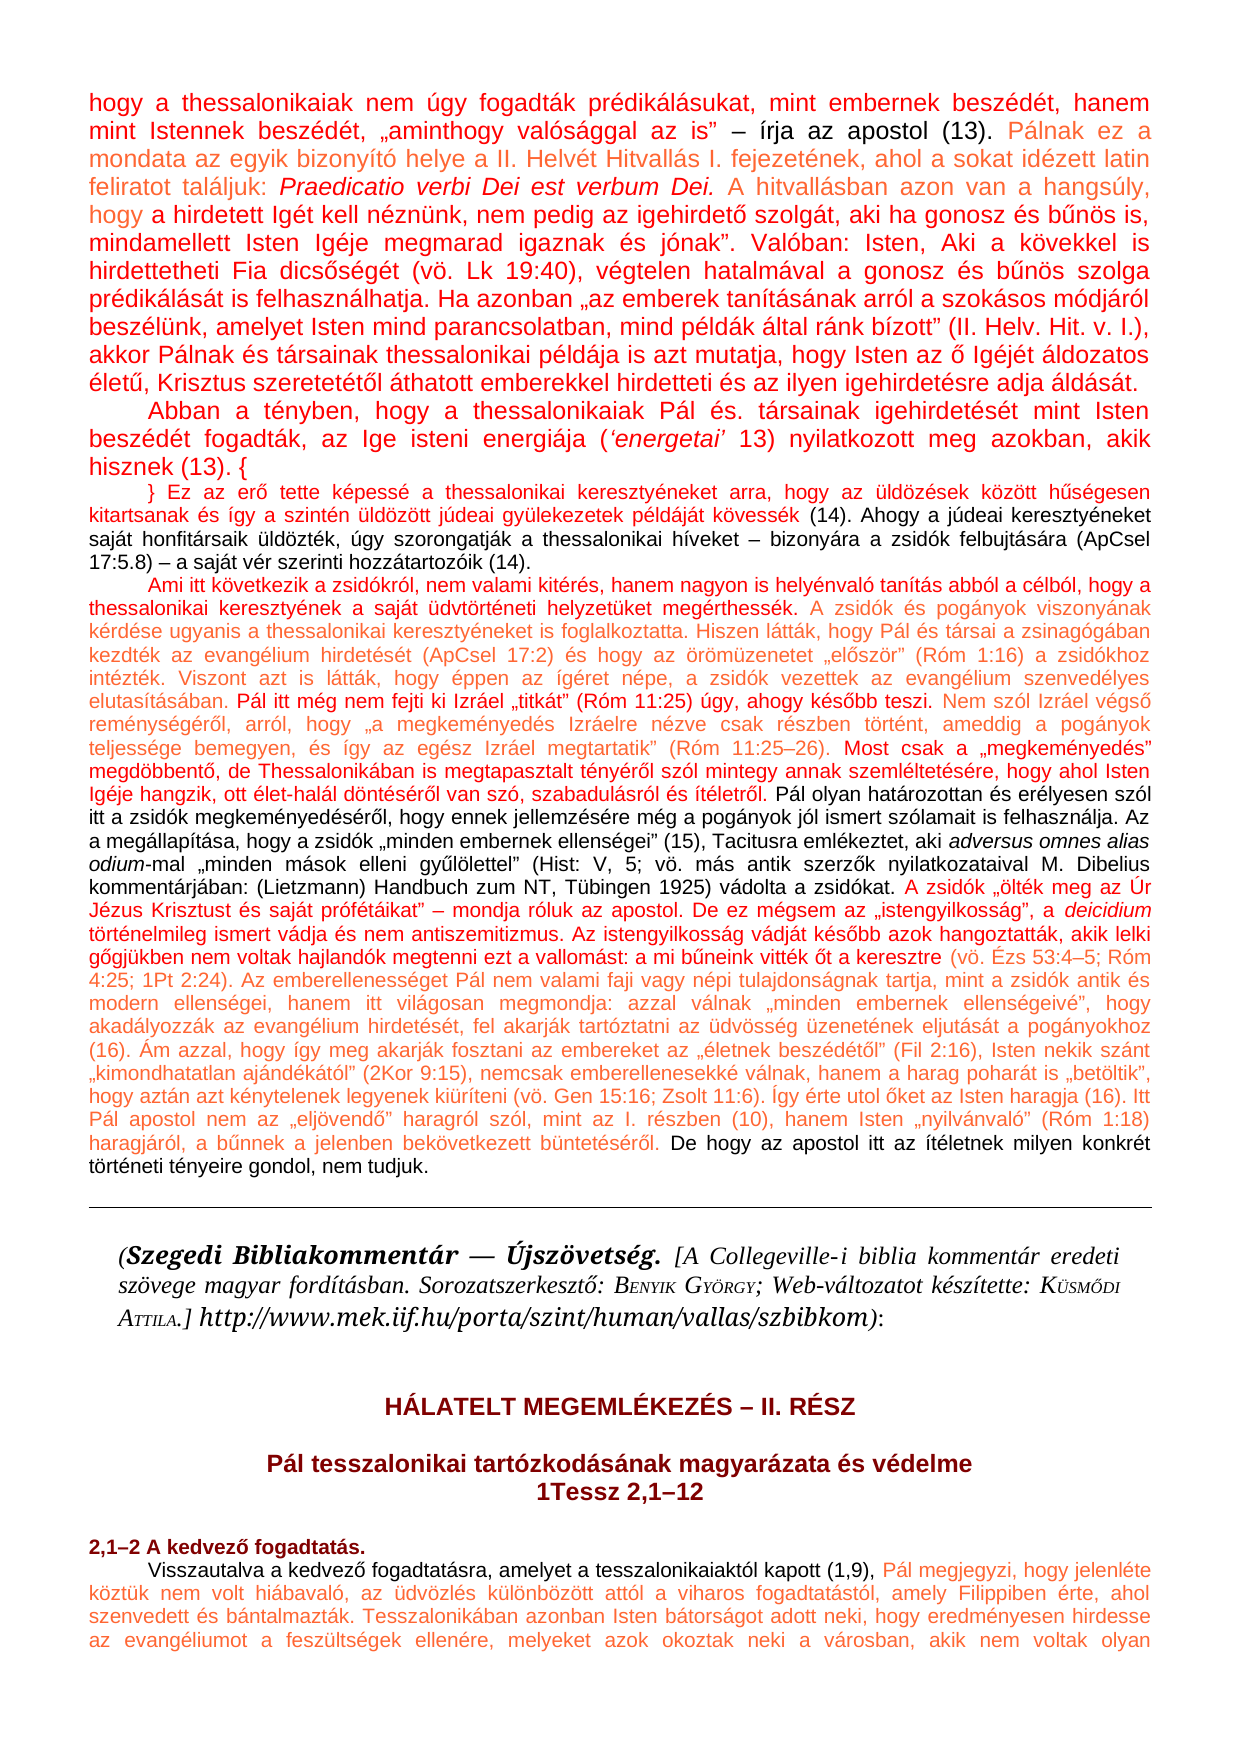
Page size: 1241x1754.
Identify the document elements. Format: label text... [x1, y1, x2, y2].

text Ami itt következik a zsidókról, nem valami kitérés, hanem nagyon is helyénvaló tanítás abból a célból, hogy a thessalonikai keresztyének a saját üdvtörténeti helyzetüket megérthessék. A zsidók és pogányok viszonyának kérdése ugyanis a thessalonikai keresztyéneket is foglalkoztatta. Hiszen látták, hogy Pál és társai a zsinagógában kezdték az evangélium hirdetését (ApCsel 17:2) és hogy az örömüzenetet „először” (Róm 1:16) a zsidókhoz intézték. Viszont azt is látták, hogy éppen az ígéret népe, a zsidók vezettek az evangélium szenvedélyes elutasításában. Pál itt még nem fejti ki Izráel „titkát” (Róm 11:25) úgy, ahogy később teszi. Nem szól Izráel végső reménységéről, arról, hogy „a megkeményedés Izráelre nézve csak részben történt, ameddig a pogányok teljessége bemegyen, és így az egész Izráel megtartatik” (Róm 11:25–26). Most csak a „megkeményedés” megdöbbentő, de Thessalonikában is megtapasztalt tényéről szól mintegy annak szemléltetésére, hogy ahol Isten Igéje hangzik, ott élet-halál döntéséről van szó, szabadulásról és ítéletről. Pál olyan határozottan és erélyesen szól itt a zsidók megkeményedéséről, hogy ennek jellemzésére még a pogányok jól ismert szólamait is felhasználja. Az a megállapítása, hogy a zsidók „minden embernek ellenségei” (15), Tacitusra emlékeztet, aki adversus omnes alias odium-mal „minden mások elleni gyűlölettel” (Hist: V, 5; vö. más antik szerzők nyilatkozataival M. Dibelius kommentárjában: (Lietzmann) Handbuch zum NT, Tübingen 1925) vádolta a zsidókat. A zsidók „ölték meg az Úr Jézus Krisztust és saját prófétáikat” – mondja róluk az apostol. De ez mégsem az „istengyilkosság”, a deicidium történelmileg ismert vádja és nem antiszemitizmus. Az istengyilkosság vádját később azok hangoztatták, akik lelki gőgjükben nem voltak hajlandók megtenni ezt a vallomást: a mi bűneink vitték őt a keresztre (vö. Ézs 53:4–5; Róm 4:25; 1Pt 2:24). Az emberellenességet Pál nem valami faji vagy népi tulajdonságnak tartja, mint a zsidók antik és modern ellenségei, hanem itt világosan megmondja: azzal válnak „minden embernek ellenségeivé”, hogy akadályozzák az evangélium hirdetését, fel akarják tartóztatni az üdvösség üzenetének eljutását a pogányokhoz (16). Ám azzal, hogy így meg akarják fosztani az embereket az „életnek beszédétől” (Fil 2:16), Isten nekik szánt „kimondhatatlan ajándékától” (2Kor 9:15), nemcsak emberellenesekké válnak, hanem a harag poharát is „betöltik”, hogy aztán azt kénytelenek legyenek kiüríteni (vö. Gen 15:16; Zsolt 11:6). Így érte utol őket az Isten haragja (16). Itt Pál apostol nem az „eljövendő” haragról szól, mint az I. részben (10), hanem Isten „nyilvánvaló” (Róm 1:18) haragjáról, a bűnnek a jelenben bekövetkezett büntetéséről. De hogy az apostol itt az ítéletnek milyen konkrét történeti tényeire gondol, nem tudjuk. [88, 574, 1152, 1178]
text Visszautalva a kedvező fogadtatásra, amelyet a tesszalonikaiaktól kapott (1,9), Pál megjegyzi, hogy jelenléte köztük nem volt hiábavaló, az üdvözlés különbözött attól a viharos fogadtatástól, amely Filippiben érte, ahol szenvedett és bántalmazták. Tesszalonikában azonban Isten bátorságot adott neki, hogy eredményesen hirdesse az evangéliumot a feszültségek ellenére, melyeket azok okoztak neki a városban, akik nem voltak olyan [88, 1558, 1152, 1651]
text Pál tesszalonikai tartózkodásának magyarázata és védelme 1Tessz 2,1–12 [88, 1450, 1152, 1506]
text Abban a tényben, hogy a thessalonikaiak Pál és. társainak igehirdetését mint Isten beszédét fogadták, az Ige isteni energiája (‘energetai’ 13) nyilatkozott meg azokban, akik hisznek (13). { [88, 397, 1152, 481]
text hogy a thessalonikaiak nem úgy fogadták prédikálásukat, mint embernek beszédét, hanem mint Istennek beszédét, „aminthogy valósággal az is” – írja az apostol (13). Pálnak ez a mondata az egyik bizonyító helye a II. Helvét Hitvallás I. fejezetének, ahol a sokat idézett latin feliratot találjuk: Praedicatio verbi Dei est verbum Dei. A hitvallásban azon van a hangsúly, hogy a hirdetett Igét kell néznünk, nem pedig az igehirdető szolgát, aki ha gonosz és bűnös is, mindamellett Isten Igéje megmarad igaznak és jónak”. Valóban: Isten, Aki a kövekkel is hirdettetheti Fia dicsőségét (vö. Lk 19:40), végtelen hatalmával a gonosz és bűnös szolga prédikálását is felhasználhatja. Ha azonban „az emberek tanításának arról a szokásos módjáról beszélünk, amelyet Isten mind parancsolatban, mind példák által ránk bízott” (II. Helv. Hit. v. I.), akkor Pálnak és társainak thessalonikai példája is azt mutatja, hogy Isten az ő Igéjét áldozatos életű, Krisztus szeretetétől áthatott emberekkel hirdetteti és az ilyen igehirdetésre adja áldását. [88, 88, 1152, 397]
text (Szegedi Bibliakommentár ― Újszövetség. [A Collegeville‑i biblia kommentár eredeti szövege magyar fordításban. Sorozatszerkesztő: Benyik György; Web-változatot készítette: Küsmődi Attila.] http://www.mek.iif.hu/porta/szint/human/vallas/szbibkom): [88, 1208, 1152, 1363]
text 2,1–2 A kedvező fogadtatás. [88, 1535, 1152, 1558]
text HÁLATELT MEGEMLÉKEZÉS – II. RÉSZ [88, 1392, 1152, 1420]
text } Ez az erő tette képessé a thessalonikai keresztyéneket arra, hogy az üldözések között hűségesen kitartsanak és így a szintén üldözött júdeai gyülekezetek példáját kövessék (14). Ahogy a júdeai keresztyéneket saját honfitársaik üldözték, úgy szorongatják a thessalonikai híveket – bizonyára a zsidók felbujtására (ApCsel 17:5.8) – a saját vér szerinti hozzátartozóik (14). [88, 481, 1152, 574]
